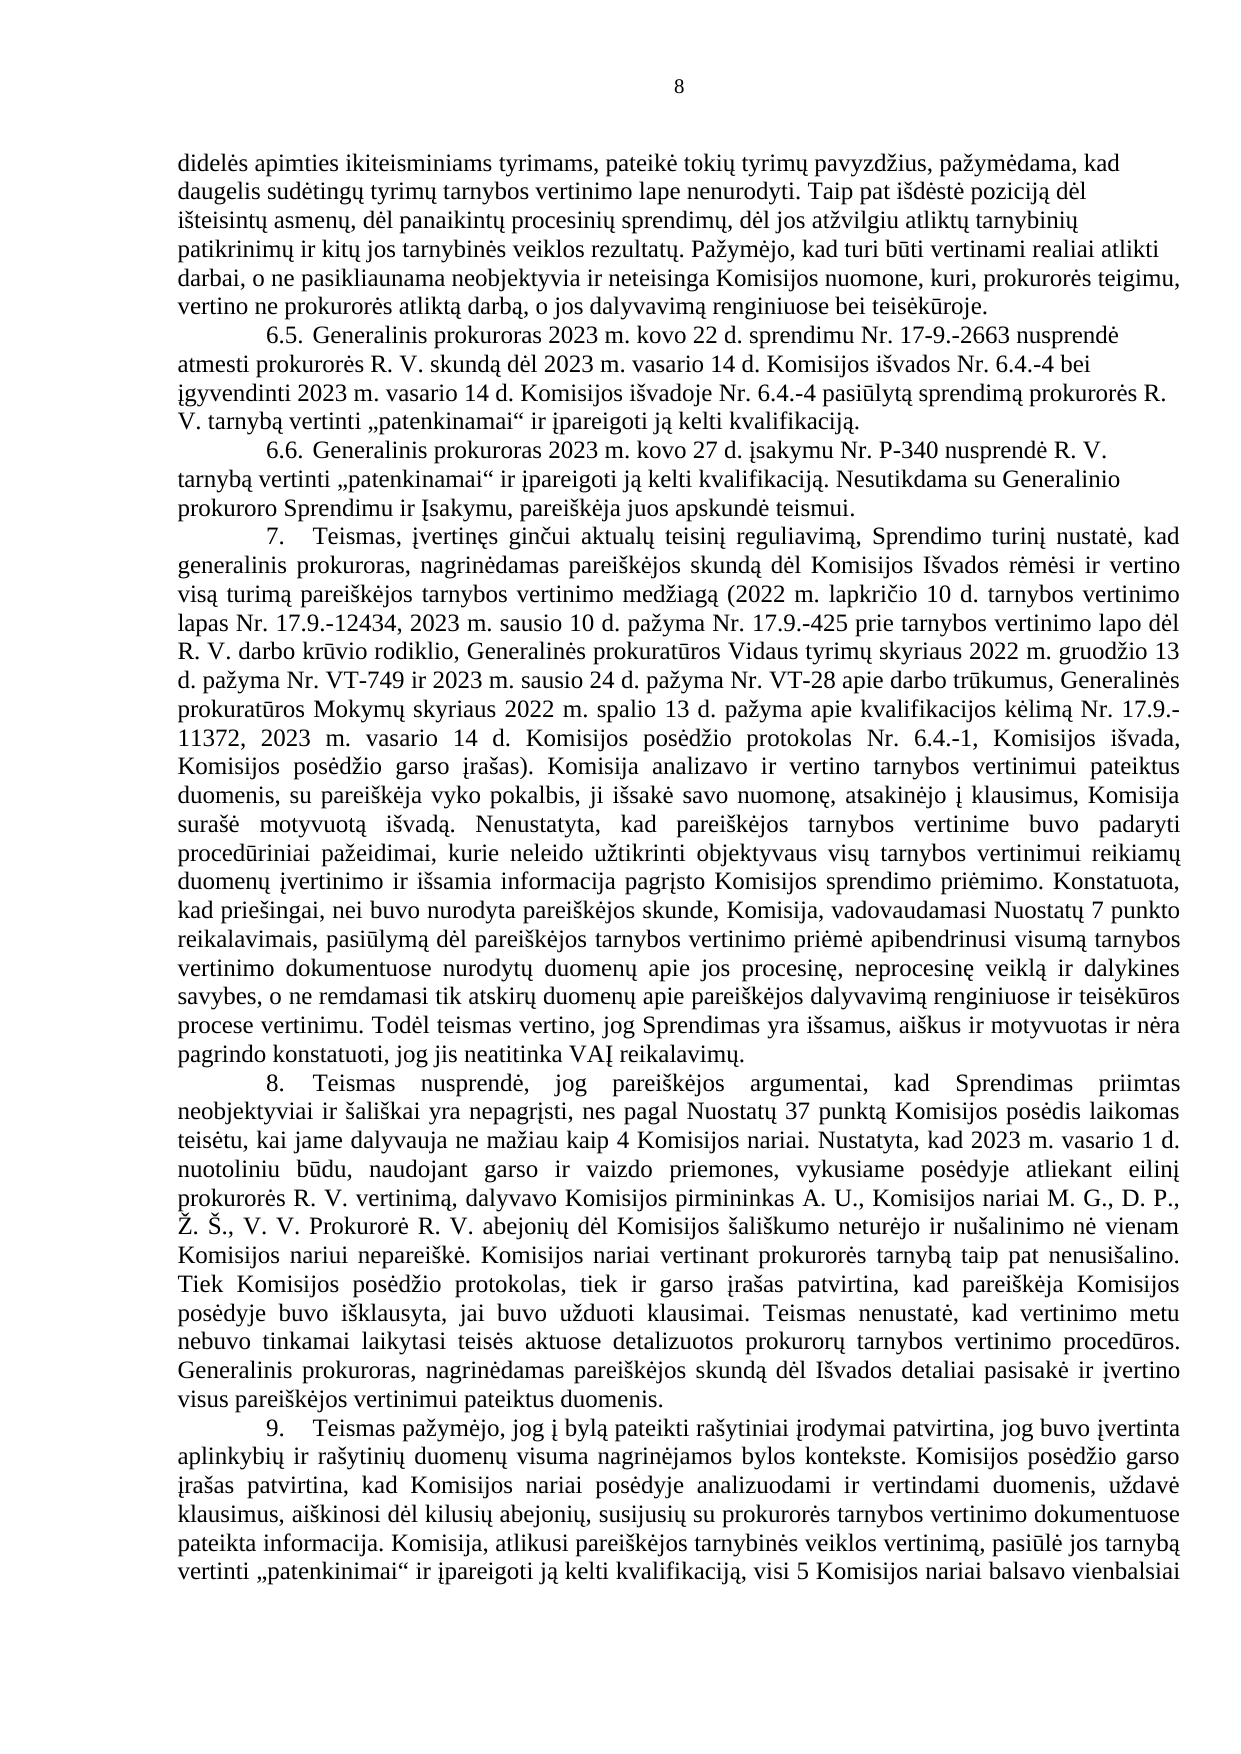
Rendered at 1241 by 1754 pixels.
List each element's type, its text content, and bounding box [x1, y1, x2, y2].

text 8. Teismas nusprendė, jog pareiškėjos argumentai, kad Sprendimas priimtas neobjektyviai ir šališkai yra nepagrįsti, nes pagal Nuostatų 37 punktą Komisijos posėdis laikomas teisėtu, kai jame dalyvauja ne mažiau kaip 4 Komisijos nariai. Nustatyta, kad 2023 m. vasario 1 d. nuotoliniu būdu, naudojant garso ir vaizdo priemones, vykusiame posėdyje atliekant eilinį prokurorės R. V. vertinimą, dalyvavo Komisijos pirmininkas A. U., Komisijos nariai M. G., D. P., Ž. Š., V. V. Prokurorė R. V. abejonių dėl Komisijos šališkumo neturėjo ir nušalinimo nė vienam Komisijos nariui nepareiškė. Komisijos nariai vertinant prokurorės tarnybą taip pat nenusišalino. Tiek Komisijos posėdžio protokolas, tiek ir garso įrašas patvirtina, kad pareiškėja Komisijos posėdyje buvo išklausyta, jai buvo užduoti klausimai. Teismas nenustatė, kad vertinimo metu nebuvo tinkamai laikytasi teisės aktuose detalizuotos prokurorų tarnybos vertinimo procedūros. Generalinis prokuroras, nagrinėdamas pareiškėjos skundą dėl Išvados detaliai pasisakė ir įvertino visus pareiškėjos vertinimui pateiktus duomenis. [177, 1068, 1181, 1413]
text 9. Teismas pažymėjo, jog į bylą pateikti rašytiniai įrodymai patvirtina, jog buvo įvertinta aplinkybių ir rašytinių duomenų visuma nagrinėjamos bylos kontekste. Komisijos posėdžio garso įrašas patvirtina, kad Komisijos nariai posėdyje analizuodami ir vertindami duomenis, uždavė klausimus, aiškinosi dėl kilusių abejonių, susijusių su prokurorės tarnybos vertinimo dokumentuose pateikta informacija. Komisija, atlikusi pareiškėjos tarnybinės veiklos vertinimą, pasiūlė jos tarnybą vertinti „patenkinimai“ ir įpareigoti ją kelti kvalifikaciją, visi 5 Komisijos nariai balsavo vienbalsiai [177, 1413, 1181, 1585]
text 6.6. Generalinis prokuroras 2023 m. kovo 27 d. įsakymu Nr. P-340 nusprendė R. V. tarnybą vertinti „patenkinamai“ ir įpareigoti ją kelti kvalifikaciją. Nesutikdama su Generalinio prokuroro Sprendimu ir Įsakymu, pareiškėja juos apskundė teismui. [177, 435, 1181, 521]
text 7. Teismas, įvertinęs ginčui aktualų teisinį reguliavimą, Sprendimo turinį nustatė, kad generalinis prokuroras, nagrinėdamas pareiškėjos skundą dėl Komisijos Išvados rėmėsi ir vertino visą turimą pareiškėjos tarnybos vertinimo medžiagą (2022 m. lapkričio 10 d. tarnybos vertinimo lapas Nr. 17.9.-12434, 2023 m. sausio 10 d. pažyma Nr. 17.9.-425 prie tarnybos vertinimo lapo dėl R. V. darbo krūvio rodiklio, Generalinės prokuratūros Vidaus tyrimų skyriaus 2022 m. gruodžio 13 d. pažyma Nr. VT-749 ir 2023 m. sausio 24 d. pažyma Nr. VT-28 apie darbo trūkumus, Generalinės prokuratūros Mokymų skyriaus 2022 m. spalio 13 d. pažyma apie kvalifikacijos kėlimą Nr. 17.9.-11372, 2023 m. vasario 14 d. Komisijos posėdžio protokolas Nr. 6.4.-1, Komisijos išvada, Komisijos posėdžio garso įrašas). Komisija analizavo ir vertino tarnybos vertinimui pateiktus duomenis, su pareiškėja vyko pokalbis, ji išsakė savo nuomonę, atsakinėjo į klausimus, Komisija surašė motyvuotą išvadą. Nenustatyta, kad pareiškėjos tarnybos vertinime buvo padaryti procedūriniai pažeidimai, kurie neleido užtikrinti objektyvaus visų tarnybos vertinimui reikiamų duomenų įvertinimo ir išsamia informacija pagrįsto Komisijos sprendimo priėmimo. Konstatuota, kad priešingai, nei buvo nurodyta pareiškėjos skunde, Komisija, vadovaudamasi Nuostatų 7 punkto reikalavimais, pasiūlymą dėl pareiškėjos tarnybos vertinimo priėmė apibendrinusi visumą tarnybos vertinimo dokumentuose nurodytų duomenų apie jos procesinę, neprocesinę veiklą ir dalykines savybes, o ne remdamasi tik atskirų duomenų apie pareiškėjos dalyvavimą renginiuose ir teisėkūros procese vertinimu. Todėl teismas vertino, jog Sprendimas yra išsamus, aiškus ir motyvuotas ir nėra pagrindo konstatuoti, jog jis neatitinka VAĮ reikalavimų. [177, 521, 1181, 1068]
text didelės apimties ikiteisminiams tyrimams, pateikė tokių tyrimų pavyzdžius, pažymėdama, kad daugelis sudėtingų tyrimų tarnybos vertinimo lape nenurodyti. Taip pat išdėstė poziciją dėl išteisintų asmenų, dėl panaikintų procesinių sprendimų, dėl jos atžvilgiu atliktų tarnybinių patikrinimų ir kitų jos tarnybinės veiklos rezultatų. Pažymėjo, kad turi būti vertinami realiai atlikti darbai, o ne pasikliaunama neobjektyvia ir neteisinga Komisijos nuomone, kuri, prokurorės teigimu, vertino ne prokurorės atliktą darbą, o jos dalyvavimą renginiuose bei teisėkūroje. [177, 148, 1181, 320]
text 6.5. Generalinis prokuroras 2023 m. kovo 22 d. sprendimu Nr. 17-9.-2663 nusprendė atmesti prokurorės R. V. skundą dėl 2023 m. vasario 14 d. Komisijos išvados Nr. 6.4.-4 bei įgyvendinti 2023 m. vasario 14 d. Komisijos išvadoje Nr. 6.4.-4 pasiūlytą sprendimą prokurorės R. V. tarnybą vertinti „patenkinamai“ ir įpareigoti ją kelti kvalifikaciją. [177, 320, 1181, 435]
